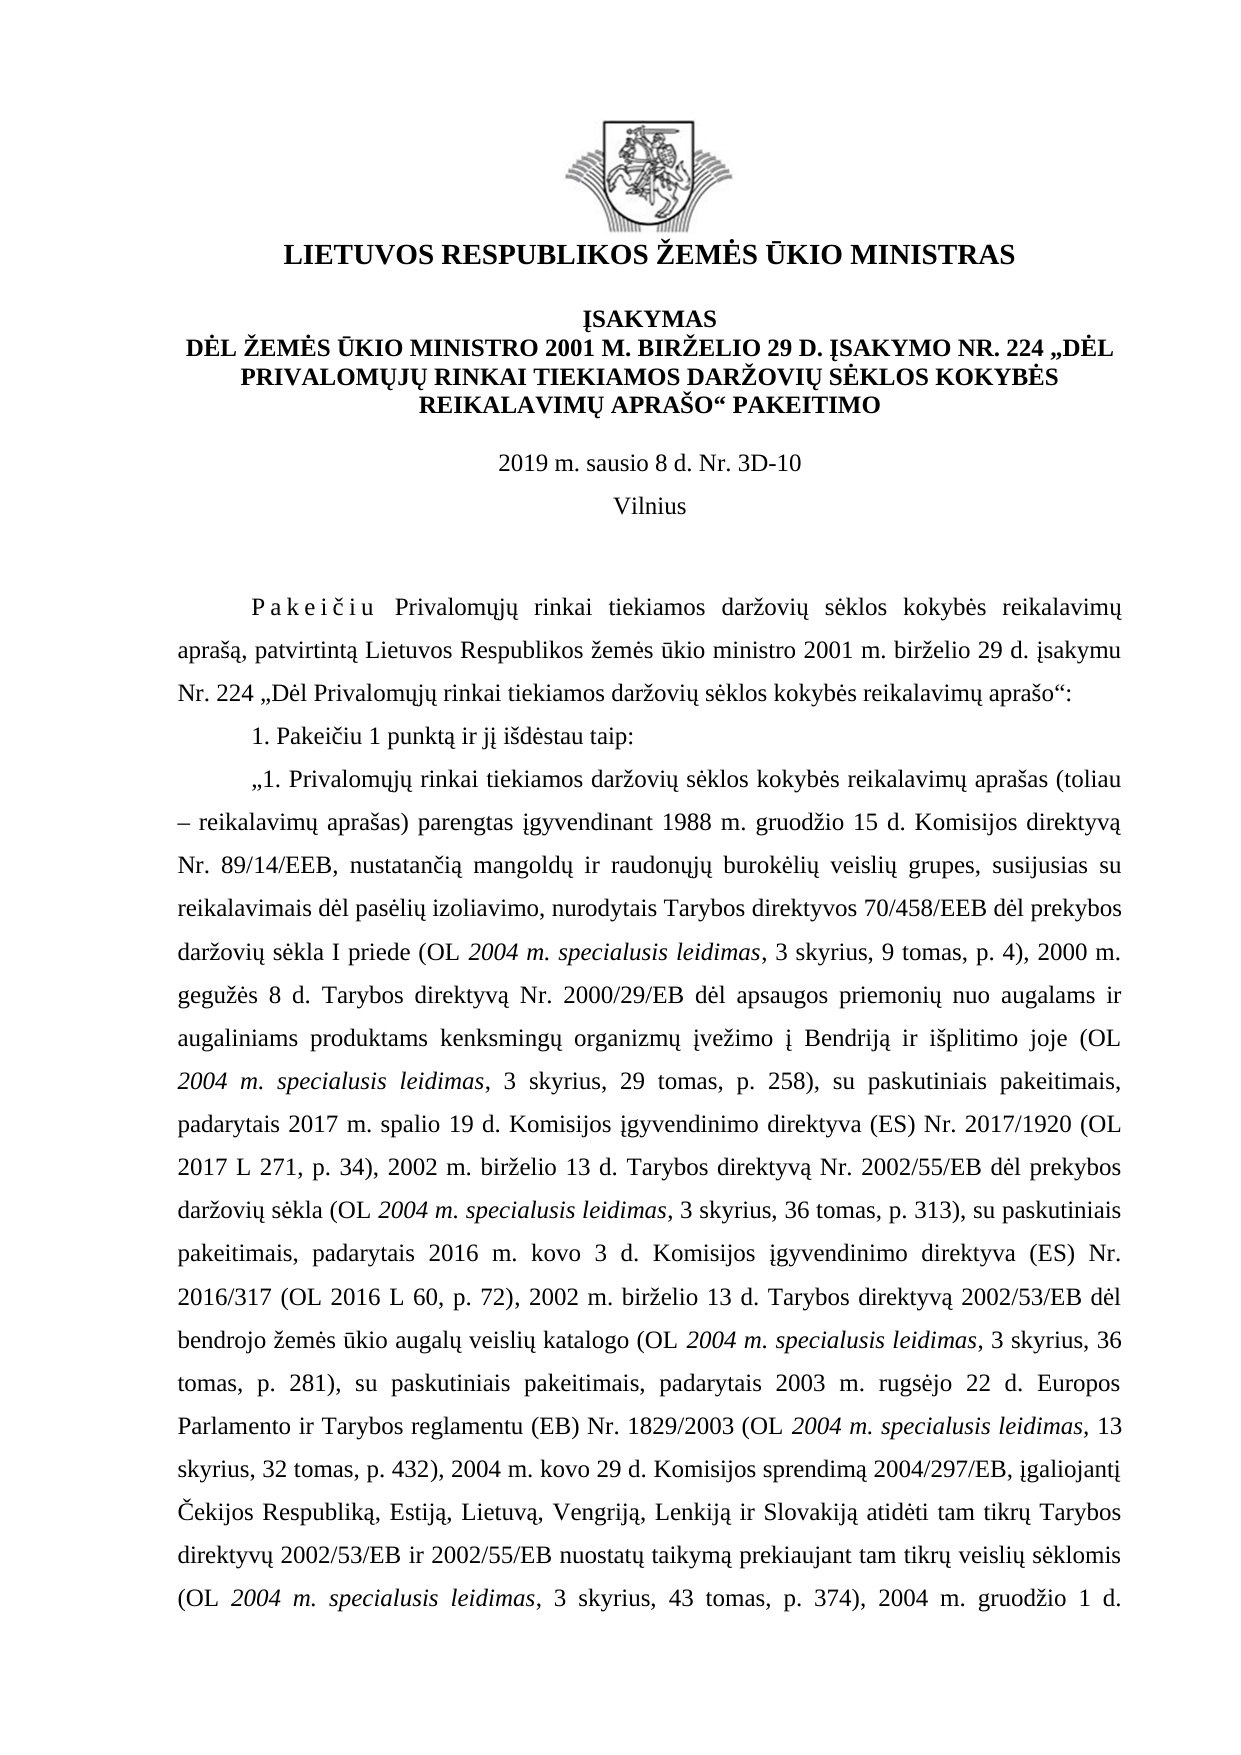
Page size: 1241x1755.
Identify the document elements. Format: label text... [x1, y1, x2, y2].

text ĮSAKYMAS [177, 304, 1122, 333]
text Pakeičiu Privalomųjų rinkai tiekiamos daržovių sėklos kokybės reikalavimų aprašą, patvirtintą Lietuvos Respublikos žemės ūkio ministro 2001 m. birželio 29 d. įsakymu Nr. 224 „Dėl Privalomųjų rinkai tiekiamos daržovių sėklos kokybės reikalavimų aprašo“: [177, 592, 1122, 707]
text Dėl ŽEMĖS ŪKIO MINISTRO 2001 M. BIRŽELIO 29 D. ĮSAKYMO NR. 224 „DĖL PRIVALOMŲJŲ RINKAI TIEKIAMOS DARŽOVIŲ SĖKLOS KOKYBĖS REIKALAVIMŲ APRAŠO“ PAKEITIMO [177, 333, 1122, 419]
text Vilnius [177, 491, 1122, 520]
text „1. Privalomųjų rinkai tiekiamos daržovių sėklos kokybės reikalavimų aprašas (toliau – reikalavimų aprašas) parengtas įgyvendinant 1988 m. gruodžio 15 d. Komisijos direktyvą Nr. 89/14/EEB, nustatančią mangoldų ir raudonųjų burokėlių veislių grupes, susijusias su reikalavimais dėl pasėlių izoliavimo, nurodytais Tarybos direktyvos 70/458/EEB dėl prekybos daržovių sėkla I priede (OL 2004 m. specialusis leidimas, 3 skyrius, 9 tomas, p. 4), 2000 m. gegužės 8 d. Tarybos direktyvą Nr. 2000/29/EB dėl apsaugos priemonių nuo augalams ir augaliniams produktams kenksmingų organizmų įvežimo į Bendriją ir išplitimo joje (OL 2004 m. specialusis leidimas, 3 skyrius, 29 tomas, p. 258), su paskutiniais pakeitimais, padarytais 2017 m. spalio 19 d. Komisijos įgyvendinimo direktyva (ES) Nr. 2017/1920 (OL 2017 L 271, p. 34), 2002 m. birželio 13 d. Tarybos direktyvą Nr. 2002/55/EB dėl prekybos daržovių sėkla (OL 2004 m. specialusis leidimas, 3 skyrius, 36 tomas, p. 313), su paskutiniais pakeitimais, padarytais 2016 m. kovo 3 d. Komisijos įgyvendinimo direktyva (ES) Nr. 2016/317 (OL 2016 L 60, p. 72), 2002 m. birželio 13 d. Tarybos direktyvą 2002/53/EB dėl bendrojo žemės ūkio augalų veislių katalogo (OL 2004 m. specialusis leidimas, 3 skyrius, 36 tomas, p. 281), su paskutiniais pakeitimais, padarytais 2003 m. rugsėjo 22 d. Europos Parlamento ir Tarybos reglamentu (EB) Nr. 1829/2003 (OL 2004 m. specialusis leidimas, 13 skyrius, 32 tomas, p. 432), 2004 m. kovo 29 d. Komisijos sprendimą 2004/297/EB, įgaliojantį Čekijos Respubliką, Estiją, Lietuvą, Vengriją, Lenkiją ir Slovakiją atidėti tam tikrų Tarybos direktyvų 2002/53/EB ir 2002/55/EB nuostatų taikymą prekiaujant tam tikrų veislių sėklomis (OL 2004 m. specialusis leidimas, 3 skyrius, 43 tomas, p. 374), 2004 m. gruodžio 1 d. [177, 764, 1122, 1612]
text LIETUVOS RESPUBLIKOS ŽEMĖS ŪKIO MINISTRAS [177, 237, 1122, 271]
text 1. Pakeičiu 1 punktą ir jį išdėstau taip: [177, 721, 1122, 750]
text 2019 m. sausio 8 d. Nr. 3D-10 [177, 448, 1122, 477]
